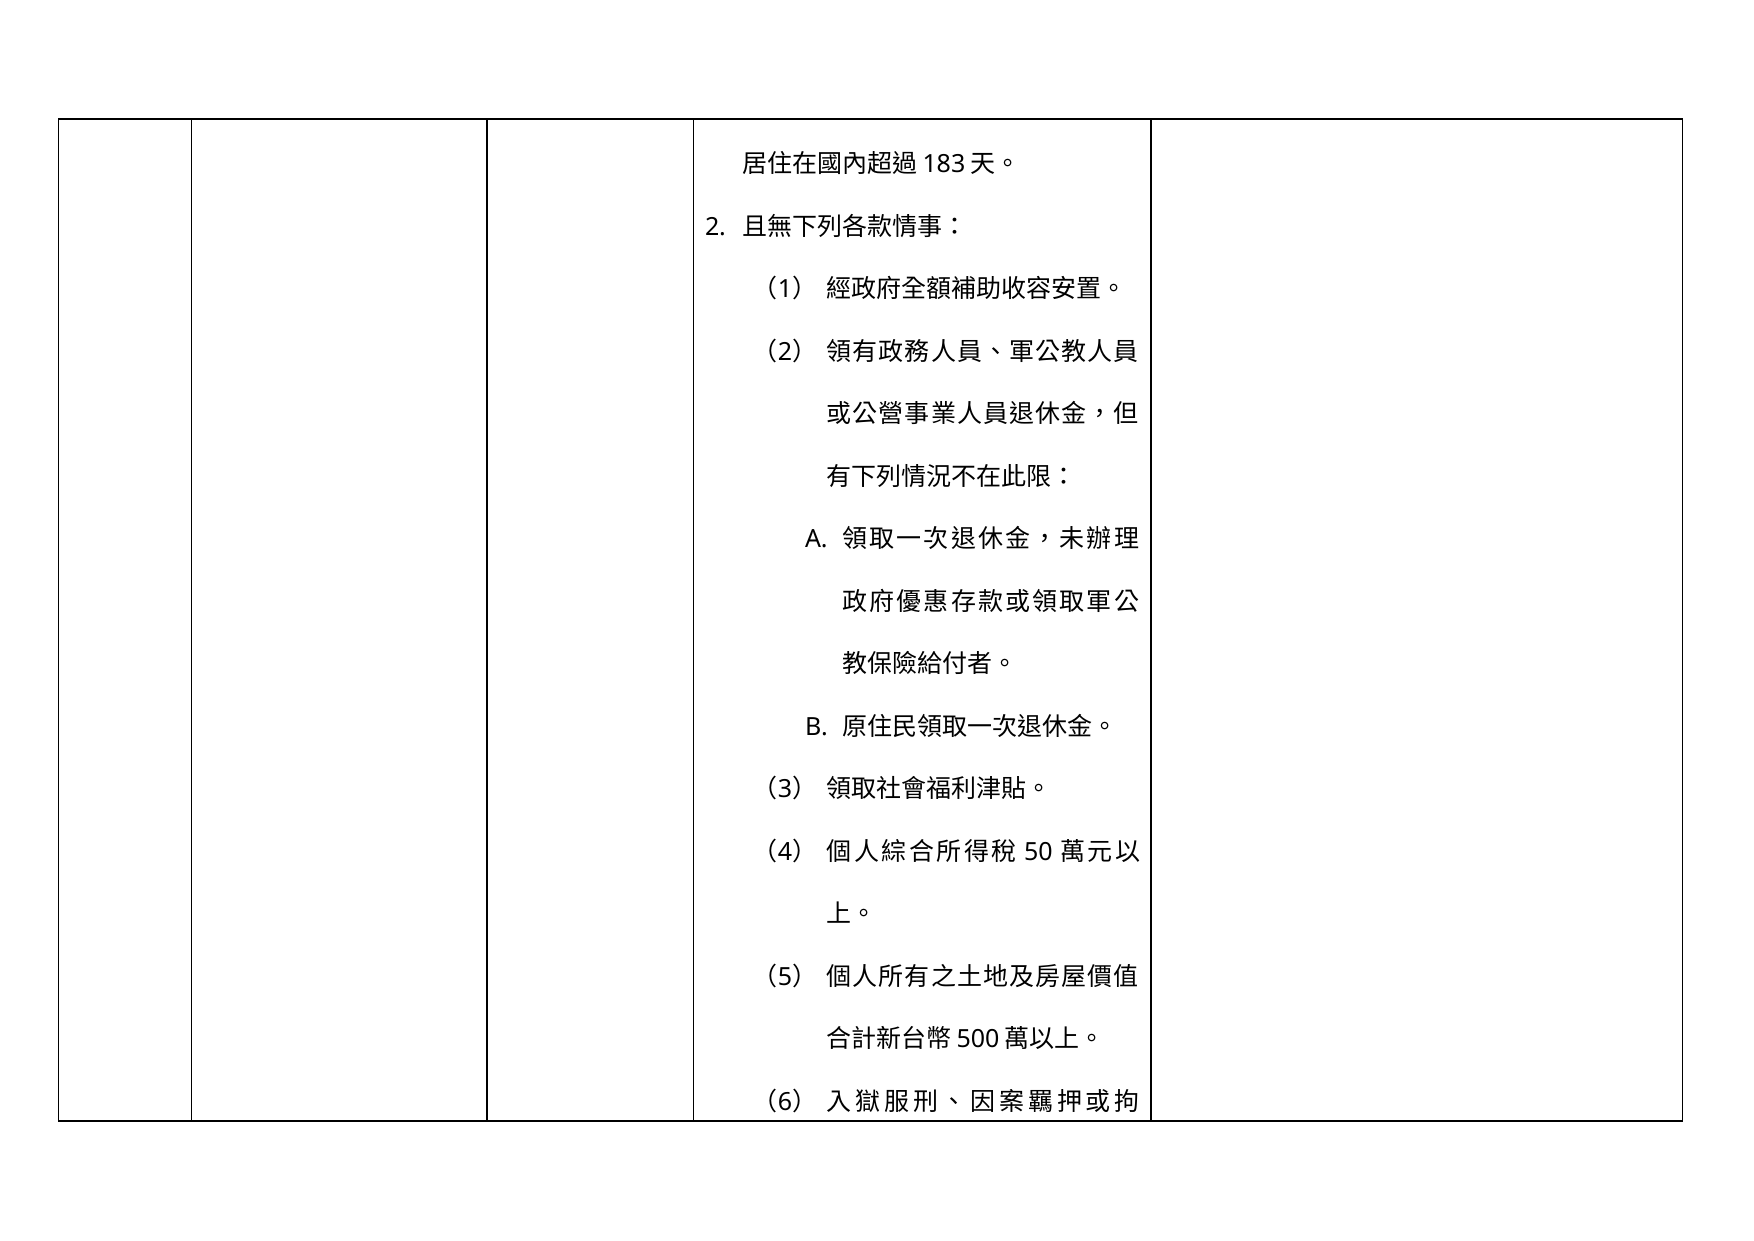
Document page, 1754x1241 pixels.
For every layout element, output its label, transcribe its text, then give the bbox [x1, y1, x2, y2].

table_cell [488, 120, 693, 1120]
table_cell 老年基本保證年金： 97年10月1日(含)前年滿65歲設有戶籍之國民，最近 3 年內，每年居住在國內超過183天。 且無下列各款情事： 經政府全額補助收容安置。 領有政務人員、軍公教人員或公營事業人員退休金，但有下列情況不在此限： 領取一次退休金，未辦理政府優惠存款或領取軍公教保險給付者。 原住民領取一次退休金。 領取社會福利津貼。 個人綜合所得稅50萬元以上。 個人所有之土地及房屋價值合計新台幣500萬以上。 入獄服刑、因案羈押或拘禁。 [694, 120, 1150, 1120]
table_cell [1152, 120, 1682, 1120]
table_cell [59, 120, 191, 1120]
table_cell [192, 120, 486, 1120]
